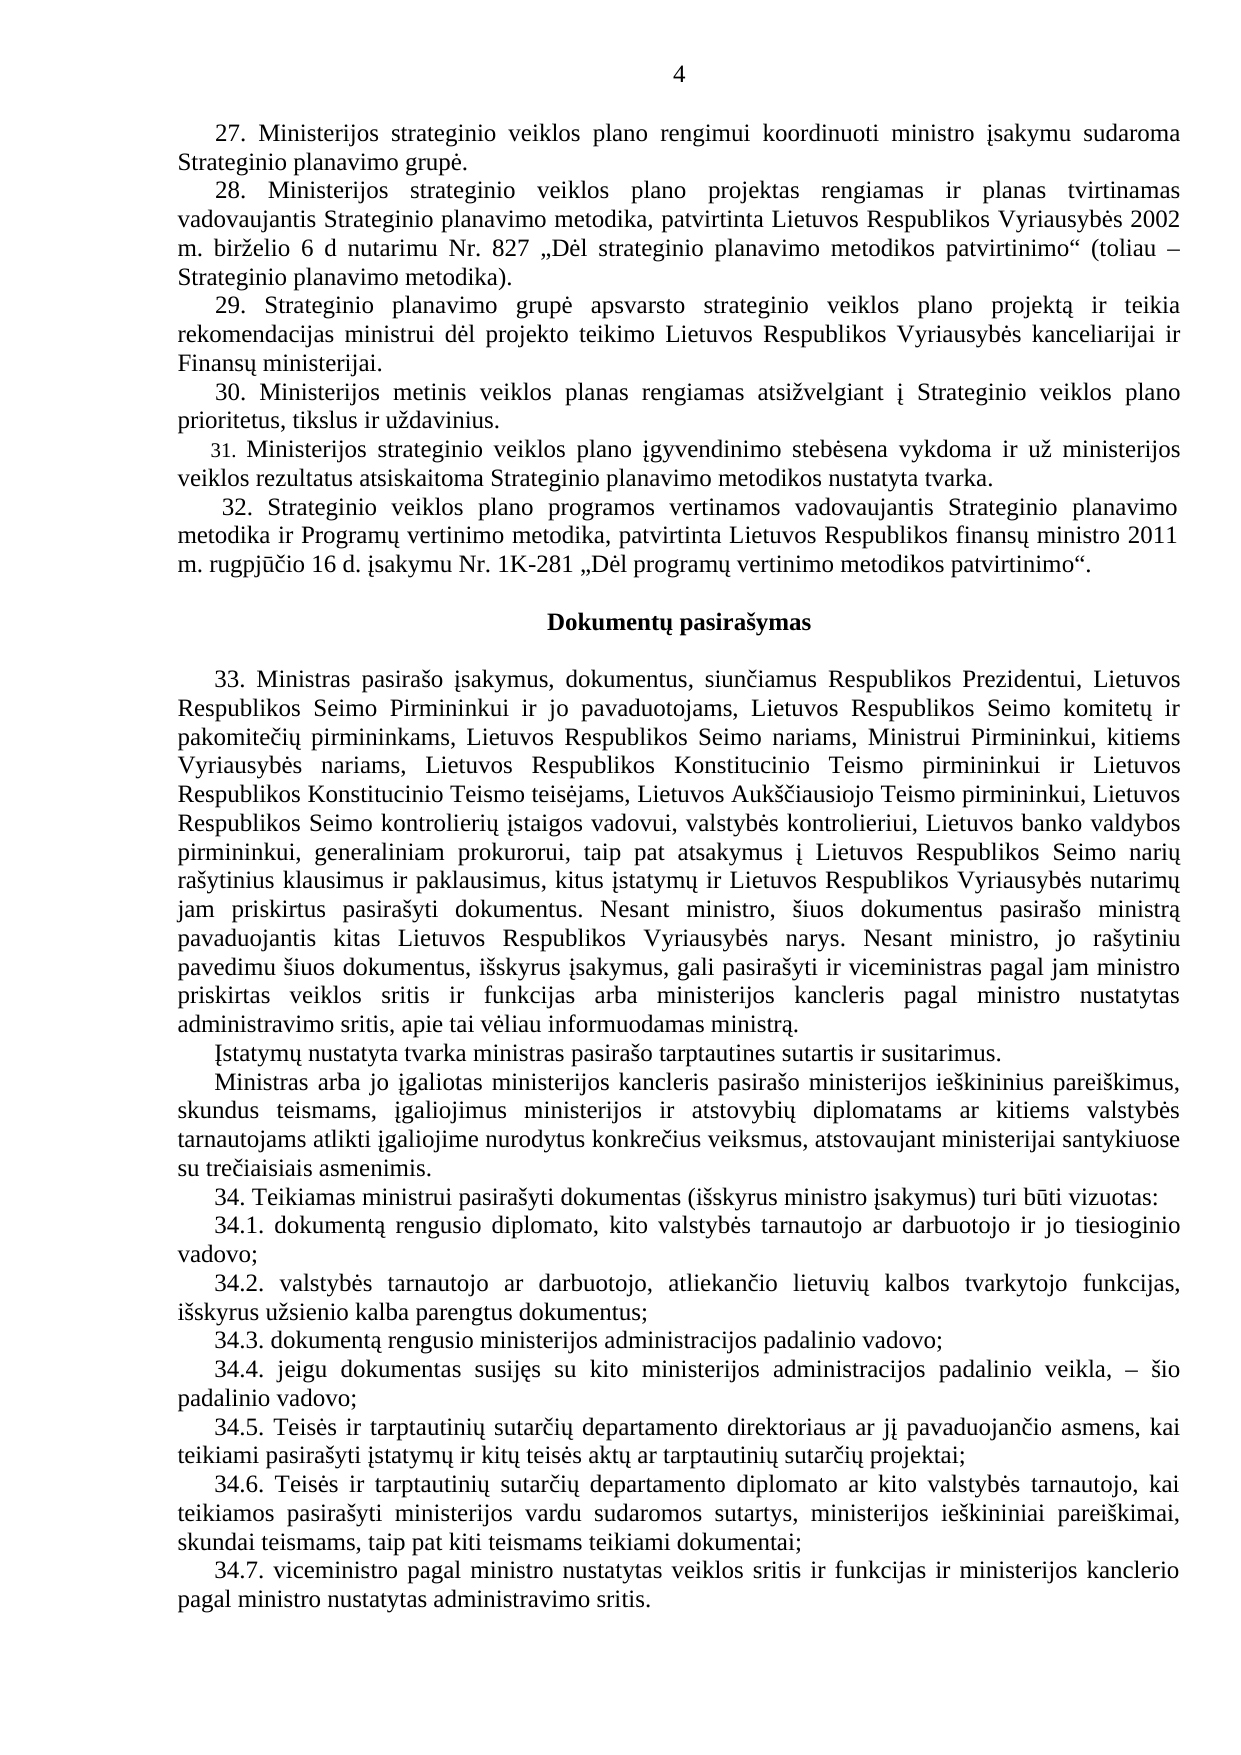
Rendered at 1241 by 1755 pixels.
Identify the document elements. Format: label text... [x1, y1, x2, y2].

text 34.4. jeigu dokumentas susijęs su kito ministerijos administracijos padalinio veikla, – šio padalinio vadovo; [177, 1354, 1181, 1412]
text 28. Ministerijos strateginio veiklos plano projektas rengiamas ir planas tvirtinamas vadovaujantis Strateginio planavimo metodika, patvirtinta Lietuvos Respublikos Vyriausybės 2002 m. birželio 6 d nutarimu Nr. 827 „Dėl strateginio planavimo metodikos patvirtinimo“ (toliau – Strateginio planavimo metodika). [177, 176, 1181, 291]
text 29. Strateginio planavimo grupė apsvarsto strateginio veiklos plano projektą ir teikia rekomendacijas ministrui dėl projekto teikimo Lietuvos Respublikos Vyriausybės kanceliarijai ir Finansų ministerijai. [177, 291, 1181, 377]
text 30. Ministerijos metinis veiklos planas rengiamas atsižvelgiant į Strateginio veiklos plano prioritetus, tikslus ir uždavinius. [177, 377, 1181, 434]
text 34.6. Teisės ir tarptautinių sutarčių departamento diplomato ar kito valstybės tarnautojo, kai teikiamos pasirašyti ministerijos vardu sudaromos sutartys, ministerijos ieškininiai pareiškimai, skundai teismams, taip pat kiti teismams teikiami dokumentai; [177, 1469, 1181, 1556]
text 34.1. dokumentą rengusio diplomato, kito valstybės tarnautojo ar darbuotojo ir jo tiesioginio vadovo; [177, 1211, 1181, 1268]
text 34.5. Teisės ir tarptautinių sutarčių departamento direktoriaus ar jį pavaduojančio asmens, kai teikiami pasirašyti įstatymų ir kitų teisės aktų ar tarptautinių sutarčių projektai; [177, 1412, 1181, 1469]
text Dokumentų pasirašymas [177, 607, 1181, 636]
text 27. Ministerijos strateginio veiklos plano rengimui koordinuoti ministro įsakymu sudaroma Strateginio planavimo grupė. [177, 118, 1181, 176]
text 34.7. viceministro pagal ministro nustatytas veiklos sritis ir funkcijas ir ministerijos kanclerio pagal ministro nustatytas administravimo sritis. [177, 1556, 1181, 1613]
text 34.2. valstybės tarnautojo ar darbuotojo, atliekančio lietuvių kalbos tvarkytojo funkcijas, išskyrus užsienio kalba parengtus dokumentus; [177, 1268, 1181, 1326]
text 33. Ministras pasirašo įsakymus, dokumentus, siunčiamus Respublikos Prezidentui, Lietuvos Respublikos Seimo Pirmininkui ir jo pavaduotojams, Lietuvos Respublikos Seimo komitetų ir pakomitečių pirmininkams, Lietuvos Respublikos Seimo nariams, Ministrui Pirmininkui, kitiems Vyriausybės nariams, Lietuvos Respublikos Konstitucinio Teismo pirmininkui ir Lietuvos Respublikos Konstitucinio Teismo teisėjams, Lietuvos Aukščiausiojo Teismo pirmininkui, Lietuvos Respublikos Seimo kontrolierių įstaigos vadovui, valstybės kontrolieriui, Lietuvos banko valdybos pirmininkui, generaliniam prokurorui, taip pat atsakymus į Lietuvos Respublikos Seimo narių rašytinius klausimus ir paklausimus, kitus įstatymų ir Lietuvos Respublikos Vyriausybės nutarimų jam priskirtus pasirašyti dokumentus. Nesant ministro, šiuos dokumentus pasirašo ministrą pavaduojantis kitas Lietuvos Respublikos Vyriausybės narys. Nesant ministro, jo rašytiniu pavedimu šiuos dokumentus, išskyrus įsakymus, gali pasirašyti ir viceministras pagal jam ministro priskirtas veiklos sritis ir funkcijas arba ministerijos kancleris pagal ministro nustatytas administravimo sritis, apie tai vėliau informuodamas ministrą. [177, 664, 1181, 1038]
text Įstatymų nustatyta tvarka ministras pasirašo tarptautines sutartis ir susitarimus. [177, 1038, 1181, 1067]
text 32. Strateginio veiklos plano programos vertinamos vadovaujantis Strateginio planavimo metodika ir Programų vertinimo metodika, patvirtinta Lietuvos Respublikos finansų ministro 2011 m. rugpjūčio 16 d. įsakymu Nr. 1K-281 „Dėl programų vertinimo metodikos patvirtinimo“. [177, 492, 1178, 578]
text Ministras arba jo įgaliotas ministerijos kancleris pasirašo ministerijos ieškininius pareiškimus, skundus teismams, įgaliojimus ministerijos ir atstovybių diplomatams ar kitiems valstybės tarnautojams atlikti įgaliojime nurodytus konkrečius veiksmus, atstovaujant ministerijai santykiuose su trečiaisiais asmenimis. [177, 1067, 1181, 1182]
text 34. Teikiamas ministrui pasirašyti dokumentas (išskyrus ministro įsakymus) turi būti vizuotas: [177, 1182, 1181, 1211]
text 31. Ministerijos strateginio veiklos plano įgyvendinimo stebėsena vykdoma ir už ministerijos veiklos rezultatus atsiskaitoma Strateginio planavimo metodikos nustatyta tvarka. [177, 434, 1181, 492]
text 34.3. dokumentą rengusio ministerijos administracijos padalinio vadovo; [177, 1326, 1181, 1354]
